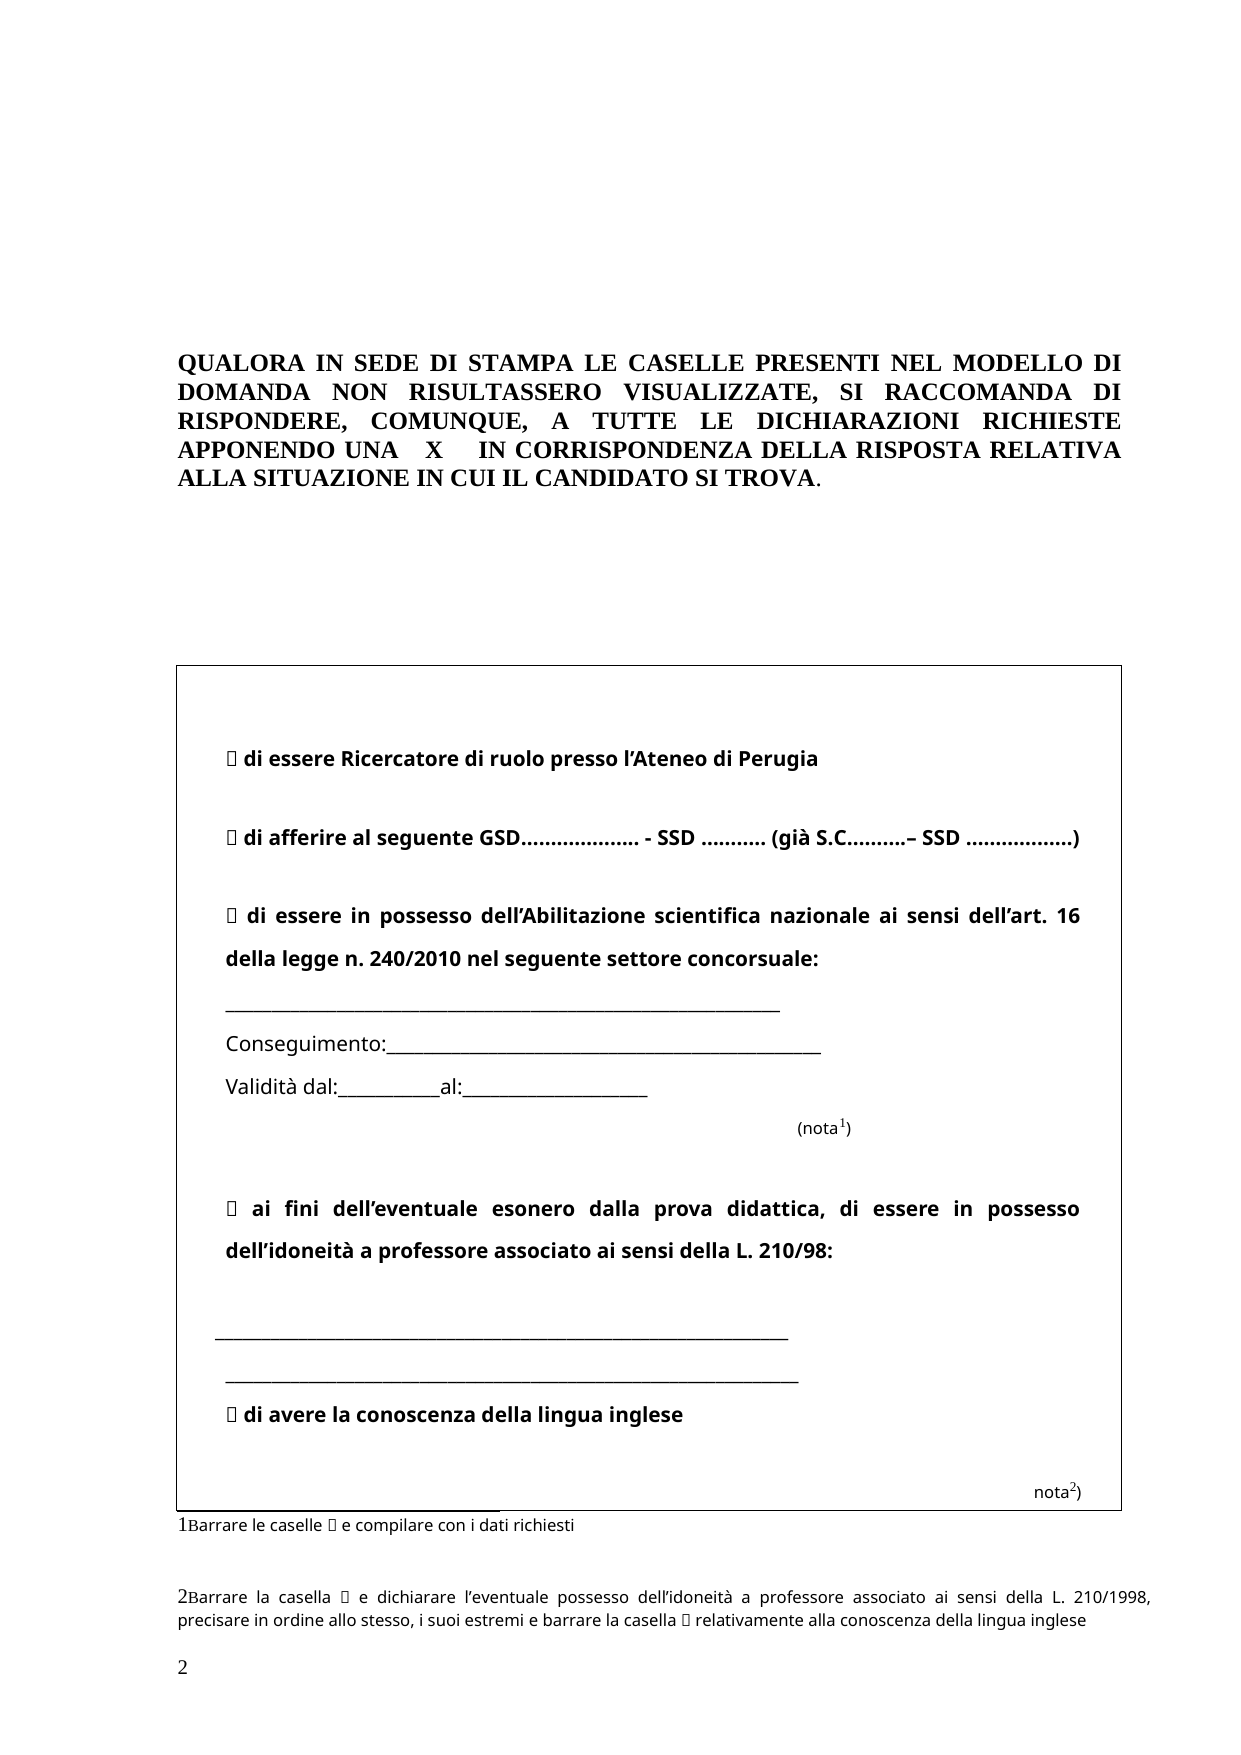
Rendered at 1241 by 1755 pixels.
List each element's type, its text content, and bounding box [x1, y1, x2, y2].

table_header  di essere Ricercatore di ruolo presso l’Ateneo di Perugia  di afferire al seguente GSD……………….. - SSD ……….. (già S.C……….– SSD ………………)  di essere in possesso dell’Abilitazione scientifica nazionale ai sensi dell’art. 16 della legge n. 240/2010 nel seguente settore concorsuale: ____________________________________________________________ Conseguimento:_______________________________________________ Validità dal:___________al:____________________ (nota)  ai fini dell’eventuale esonero dalla prova didattica, di essere in possesso dell’idoneità a professore associato ai sensi della L. 210/98: ______________________________________________________________ ______________________________________________________________  di avere la conoscenza della lingua inglese nota) [177, 666, 1121, 1510]
text QUALORA IN SEDE DI STAMPA LE CASELLE PRESENTI NEL MODELLO DI DOMANDA NON RISULTASSERO VISUALIZZATE, SI RACCOMANDA DI RISPONDERE, COMUNQUE, A TUTTE LE DICHIARAZIONI RICHIESTE APPONENDO UNA X IN CORRISPONDENZA DELLA RISPOSTA RELATIVA ALLA SITUAZIONE IN CUI IL CANDIDATO SI TROVA. [177, 348, 1122, 492]
